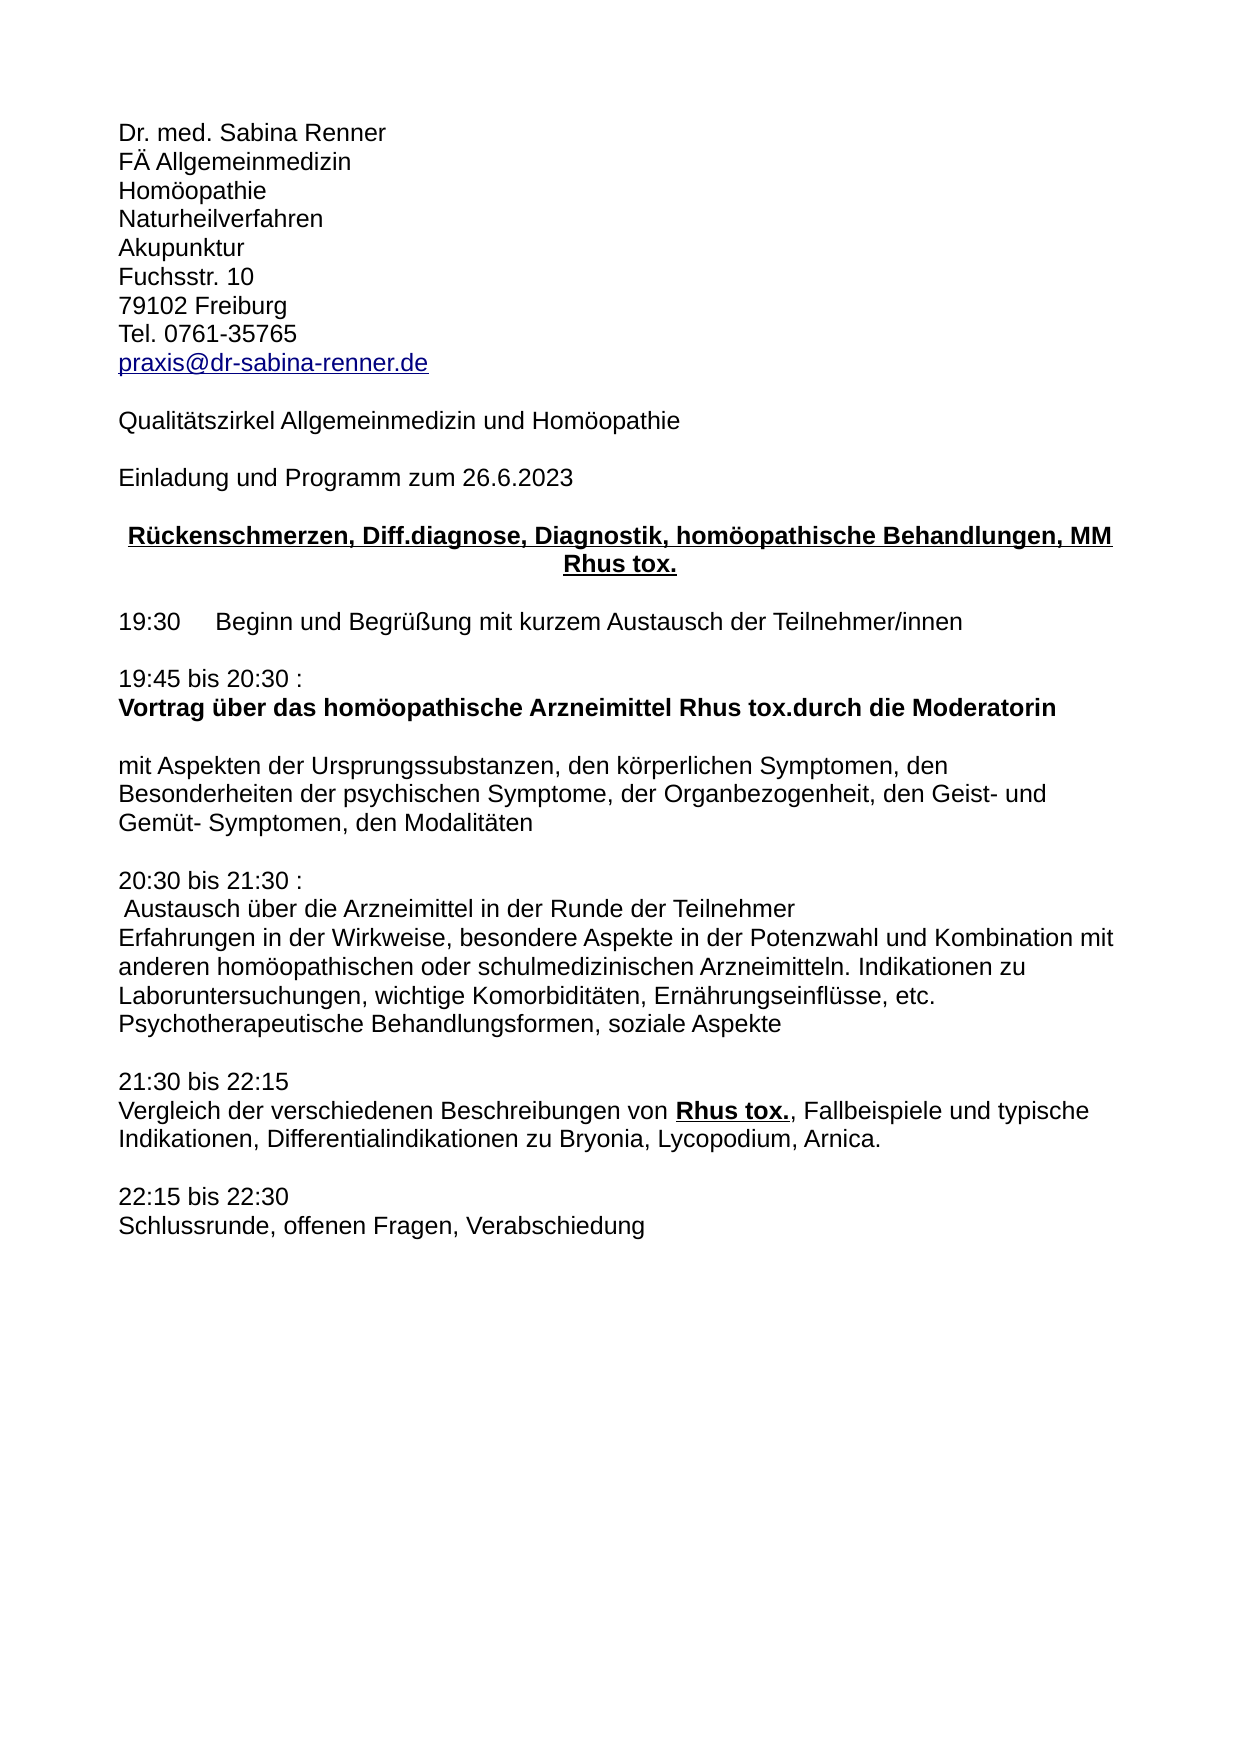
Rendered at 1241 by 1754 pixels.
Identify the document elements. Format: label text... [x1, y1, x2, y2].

text Homöopathie [118, 176, 1122, 204]
text Rückenschmerzen, Diff.diagnose, Diagnostik, homöopathische Behandlungen, MM Rhus tox. [118, 521, 1122, 578]
text Psychotherapeutische Behandlungsformen, soziale Aspekte [118, 1009, 1122, 1038]
text Vortrag über das homöopathische Arzneimittel Rhus tox.durch die Moderatorin [118, 693, 1122, 722]
text Qualitätszirkel Allgemeinmedizin und Homöopathie [118, 406, 1122, 434]
text 21:30 bis 22:15 [118, 1067, 1122, 1096]
text Schlussrunde, offenen Fragen, Verabschiedung [118, 1211, 1122, 1239]
text 20:30 bis 21:30 : [118, 866, 1122, 894]
text praxis@dr-sabina-renner.de [118, 348, 1122, 377]
text Akupunktur [118, 233, 1122, 262]
text Vergleich der verschiedenen Beschreibungen von Rhus tox., Fallbeispiele und typische Indikationen, Differentialindikationen zu Bryonia, Lycopodium, Arnica. [118, 1096, 1122, 1153]
text Tel. 0761-35765 [118, 319, 1122, 348]
text 19:30 Beginn und Begrüßung mit kurzem Austausch der Teilnehmer/innen [118, 607, 1122, 636]
text FÄ Allgemeinmedizin [118, 147, 1122, 176]
text Naturheilverfahren [118, 204, 1122, 233]
text Austausch über die Arzneimittel in der Runde der Teilnehmer [118, 894, 1122, 923]
text 22:15 bis 22:30 [118, 1182, 1122, 1211]
text Fuchsstr. 10 [118, 262, 1122, 291]
text Dr. med. Sabina Renner [118, 118, 1122, 147]
text 19:45 bis 20:30 : [118, 664, 1122, 693]
text mit Aspekten der Ursprungssubstanzen, den körperlichen Symptomen, den Besonderheiten der psychischen Symptome, der Organbezogenheit, den Geist- und Gemüt- Symptomen, den Modalitäten [118, 751, 1122, 837]
text Einladung und Programm zum 26.6.2023 [118, 463, 1122, 492]
text Erfahrungen in der Wirkweise, besondere Aspekte in der Potenzwahl und Kombination mit anderen homöopathischen oder schulmedizinischen Arzneimitteln. Indikationen zu Laboruntersuchungen, wichtige Komorbiditäten, Ernährungseinflüsse, etc. [118, 923, 1122, 1009]
text 79102 Freiburg [118, 291, 1122, 319]
